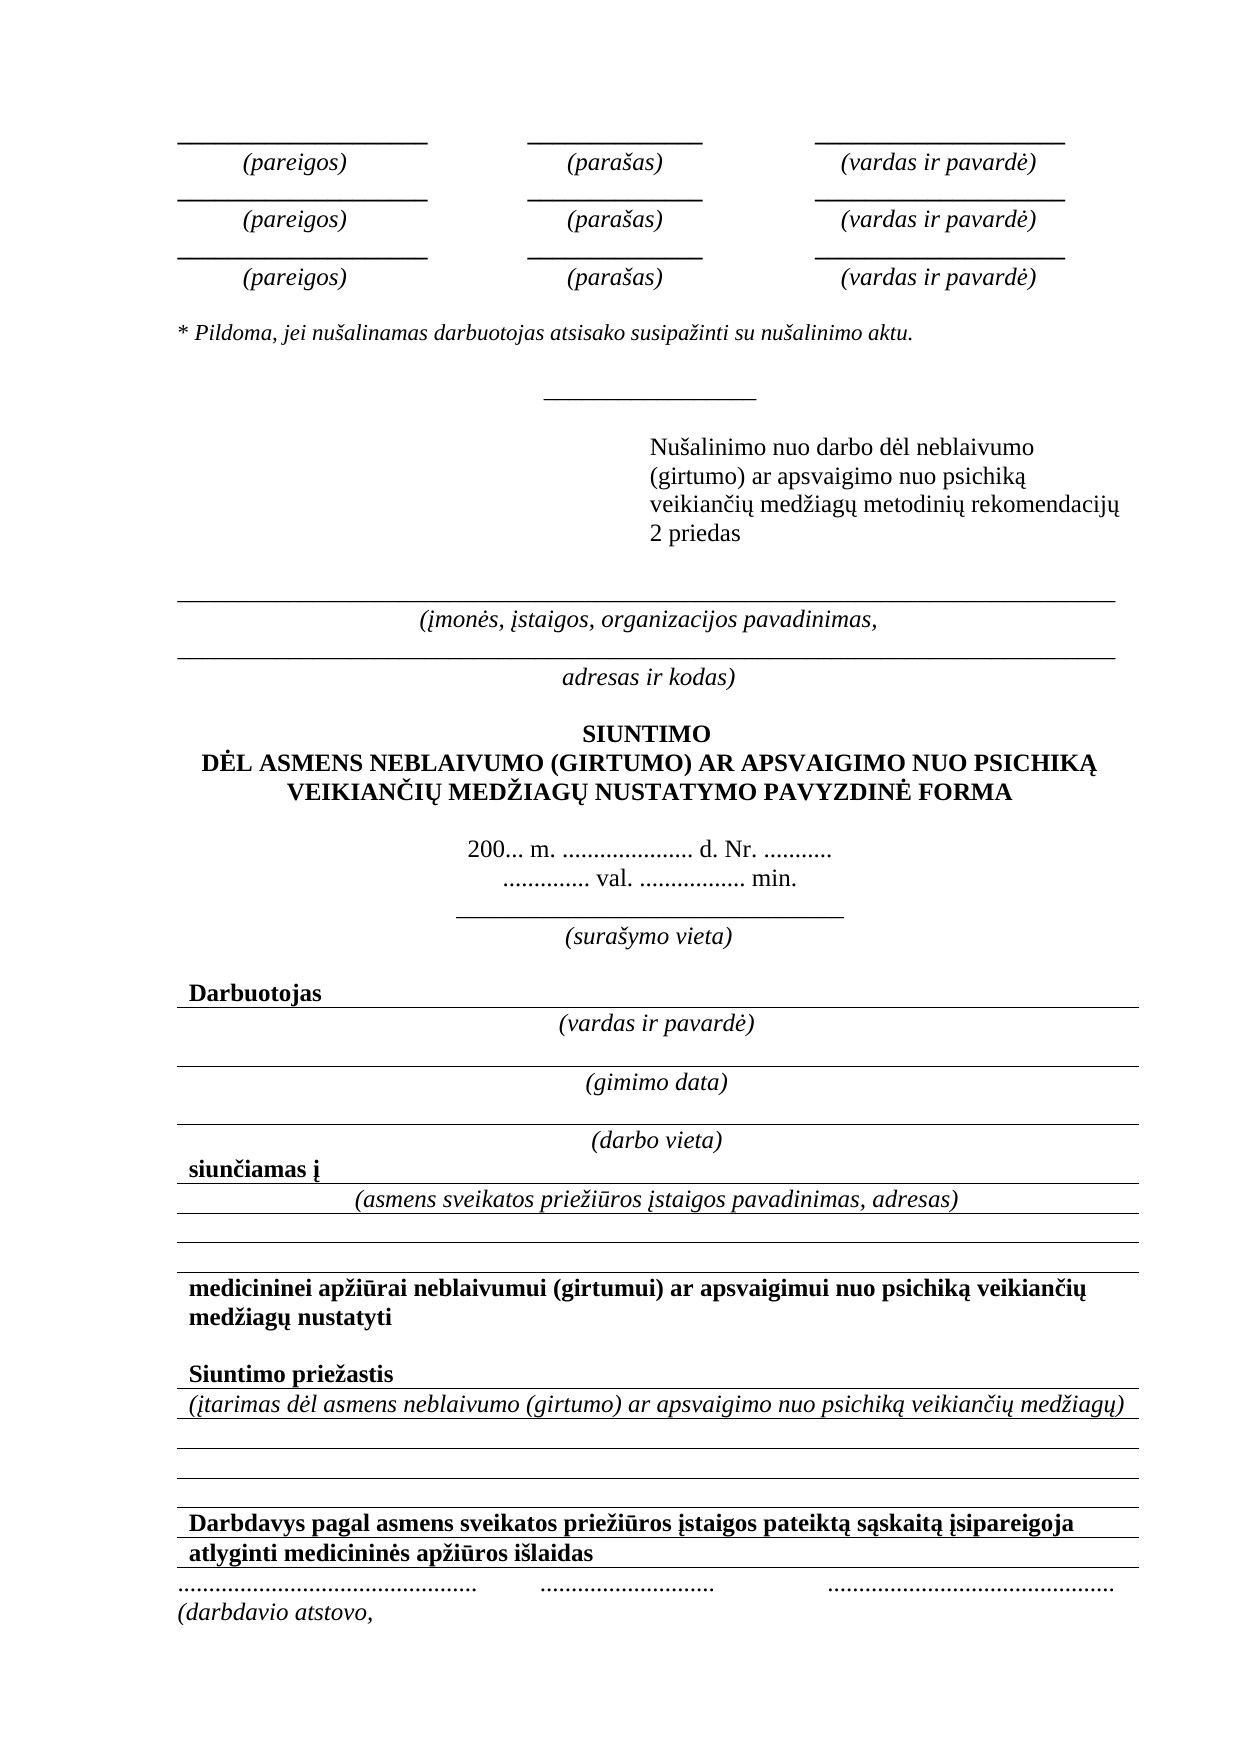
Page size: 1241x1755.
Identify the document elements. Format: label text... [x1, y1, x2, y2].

table_cell [177, 1037, 1138, 1066]
table_cell [177, 1479, 1138, 1507]
text adresas ir kodas) [177, 662, 1122, 691]
table_cell [177, 1449, 1138, 1477]
text _________________ [177, 374, 1122, 403]
text .............. val. ................. min. [177, 863, 1122, 892]
table_cell siunčiamas į [177, 1154, 1138, 1183]
text _ [177, 633, 1122, 662]
text (pareigos) (parašas) (vardas ir pavardė) [243, 204, 1122, 233]
table_cell (asmens sveikatos priežiūros įstaigos pavadinimas, adresas) [177, 1184, 1138, 1212]
table_cell [177, 1243, 1138, 1272]
table_cell (gimimo data) [177, 1067, 1138, 1095]
text (pareigos) (parašas) (vardas ir pavardė) [243, 262, 1122, 291]
text ____________________ ______________ ____________________ [177, 176, 1122, 204]
table_header Darbuotojas [177, 978, 1138, 1007]
text (pareigos) (parašas) (vardas ir pavardė) [243, 147, 1122, 176]
text 200... m. ..................... d. Nr. ........... [177, 834, 1122, 863]
table_cell [177, 1331, 1138, 1359]
table_cell [177, 1419, 1138, 1448]
table_cell Siuntimo priežastis [177, 1359, 1138, 1388]
text * Pildoma, jei nušalinamas darbuotojas atsisako susipažinti su nušalinimo aktu. [177, 319, 1122, 346]
text ____________________ ______________ ____________________ [177, 233, 1122, 262]
text Nušalinimo nuo darbo dėl neblaivumo (girtumo) ar apsvaigimo nuo psichiką veikiančių medžiagų metodinių rekomendacijų [649, 432, 1122, 518]
text 2 priedas [649, 518, 1122, 547]
table_cell [177, 1095, 1138, 1124]
text . [177, 1568, 1122, 1597]
text SIUNTIMO DĖL ASMENS NEBLAIVUMO (GIRTUMO) AR APSVAIGIMO NUO PSICHIKĄ VEIKIANČIŲ MEDŽIAGŲ NUSTATYMO PAVYZDINĖ FORMA [177, 719, 1122, 806]
text _______________________________ [177, 892, 1122, 921]
text ____________________ ______________ ____________________ [177, 118, 1122, 147]
table_cell (darbo vieta) [177, 1125, 1138, 1154]
table_cell (įtarimas dėl asmens neblaivumo (girtumo) ar apsvaigimo nuo psichiką veikiančių medžiagų) [177, 1389, 1138, 1418]
table_cell (vardas ir pavardė) [177, 1008, 1138, 1037]
table_cell [177, 1214, 1138, 1242]
text (darbdavio atstovo, [177, 1597, 1122, 1625]
text (surašymo vieta) [177, 921, 1122, 949]
table_cell atlyginti medicininės apžiūros išlaidas [177, 1538, 1138, 1567]
text _ [177, 576, 1122, 604]
text (įmonės, įstaigos, organizacijos pavadinimas, [177, 604, 1122, 633]
table_cell medicininei apžiūrai neblaivumui (girtumui) ar apsvaigimui nuo psichiką veikiančių medžiagų nustatyti [177, 1273, 1138, 1331]
table_cell Darbdavys pagal asmens sveikatos priežiūros įstaigos pateiktą sąskaitą įsipareigoja [177, 1508, 1138, 1537]
